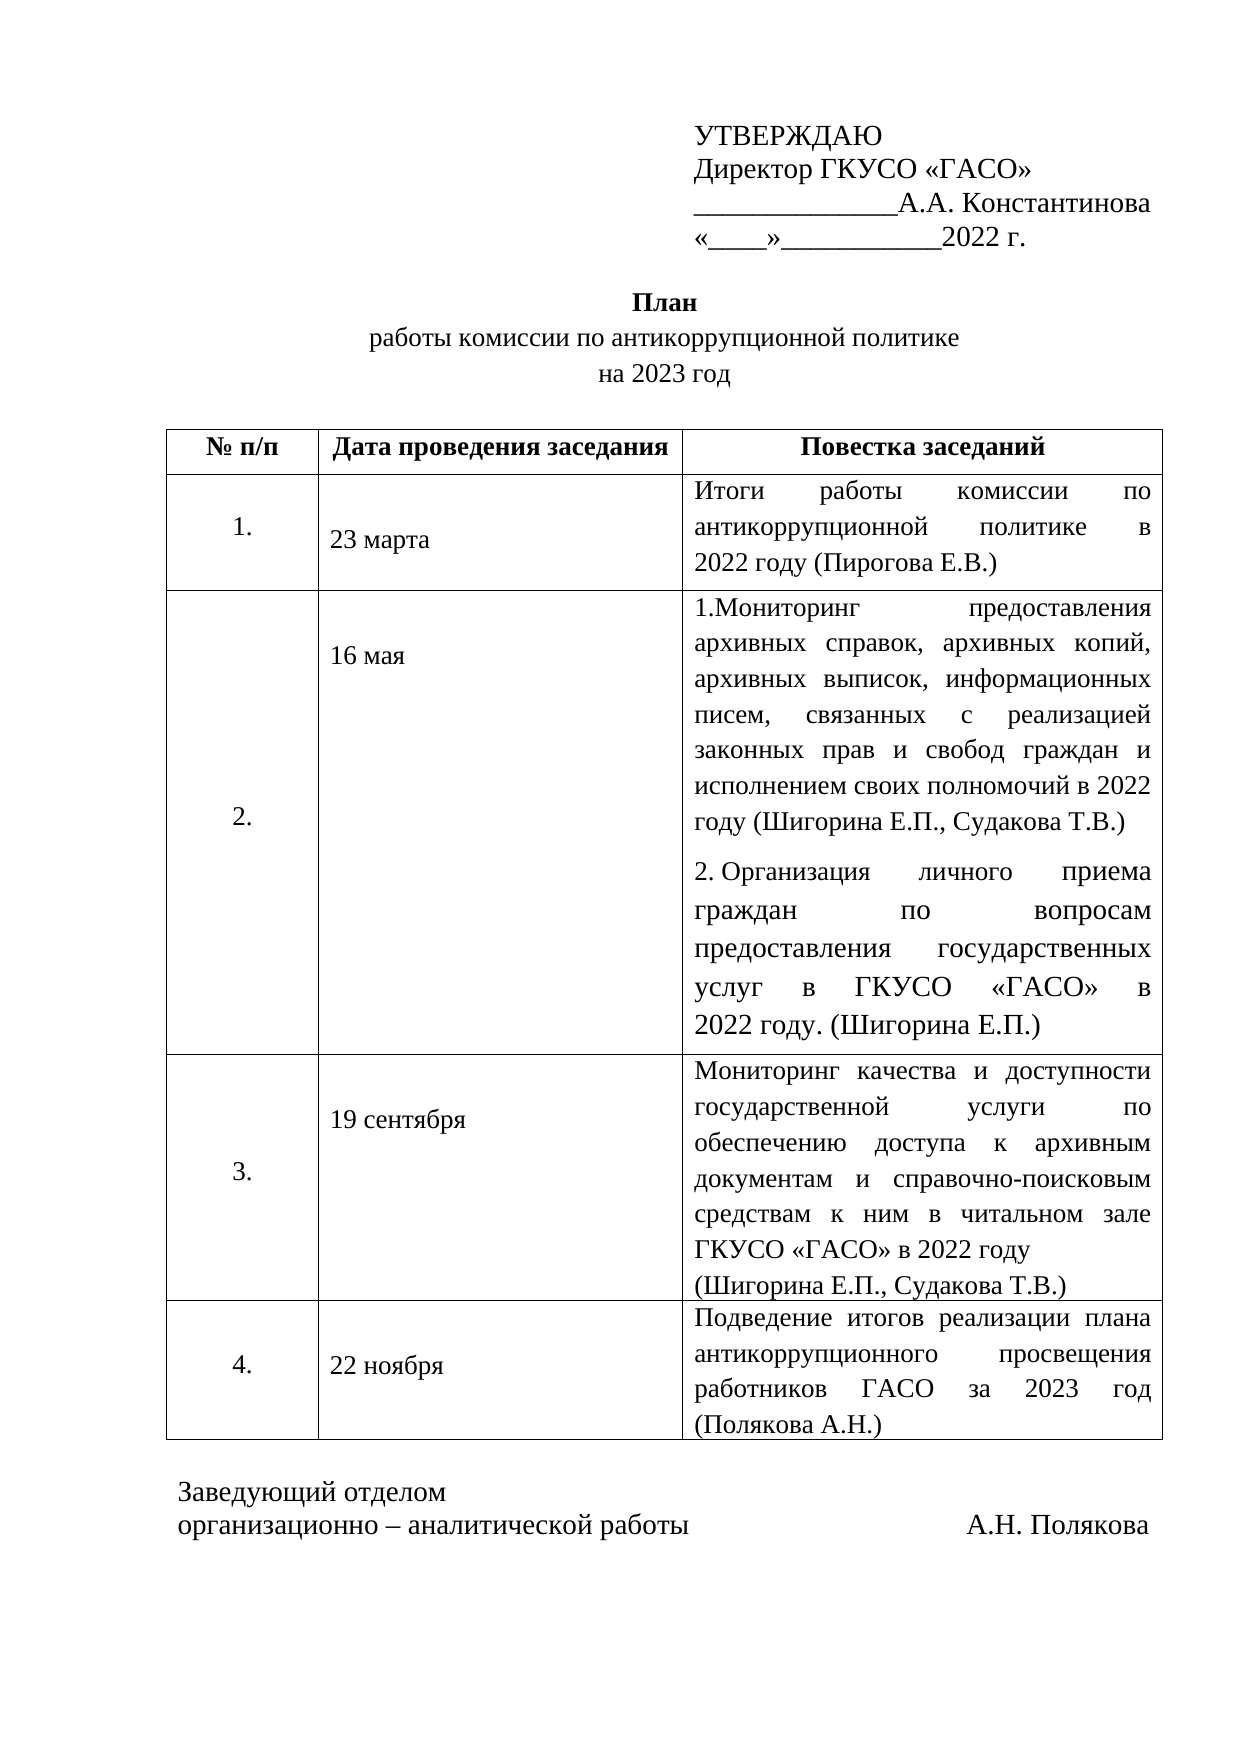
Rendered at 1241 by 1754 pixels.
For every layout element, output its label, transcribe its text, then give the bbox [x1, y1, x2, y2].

table_cell Мониторинг качества и доступности государственной услуги по обеспечению доступа к архивным документам и справочно-поисковым средствам к ним в читальном зале ГКУСО «ГАСО» в 2022 году (Шигорина Е.П., Судакова Т.В.) [683, 1055, 1162, 1300]
text ______________А.А. Константинова [177, 185, 1152, 219]
table_cell 2. [167, 591, 318, 1053]
table_cell 1.Мониторинг предоставления архивных справок, архивных копий, архивных выписок, информационных писем, связанных с реализацией законных прав и свобод граждан и исполнением своих полномочий в 2022 году (Шигорина Е.П., Судакова Т.В.) 2. Организация личного приема граждан по вопросам предоставления государственных услуг в ГКУСО «ГАСО» в 2022 году. (Шигорина Е.П.) [683, 591, 1162, 1053]
table_cell 19 сентября [319, 1055, 682, 1300]
table_header Повестка заседаний [683, 430, 1162, 473]
table_cell 16 мая [319, 591, 682, 1053]
text План [177, 286, 1152, 317]
table_cell 23 марта [319, 475, 682, 589]
table_cell 1. [167, 475, 318, 589]
text работы комиссии по антикоррупционной политике [177, 322, 1152, 353]
table_cell 4. [167, 1301, 318, 1439]
table_cell Итоги работы комиссии по антикоррупционной политике в 2022 году (Пирогова Е.В.) [683, 475, 1162, 589]
text Директор ГКУСО «ГАСО» [177, 152, 1152, 185]
text на 2023 год [177, 357, 1152, 388]
text УТВЕРЖДАЮ [177, 118, 1152, 152]
text организационно – аналитической работы А.Н. Полякова [177, 1507, 1152, 1541]
table_header Дата проведения заседания [319, 430, 682, 473]
table_cell 3. [167, 1055, 318, 1300]
table_cell 22 ноября [319, 1301, 682, 1439]
table_cell Подведение итогов реализации плана антикоррупционного просвещения работников ГАСО за 2023 год (Полякова А.Н.) [683, 1301, 1162, 1439]
table_header № п/п [167, 430, 318, 473]
text «____»___________2022 г. [177, 219, 1152, 252]
text Заведующий отделом [177, 1474, 1152, 1507]
